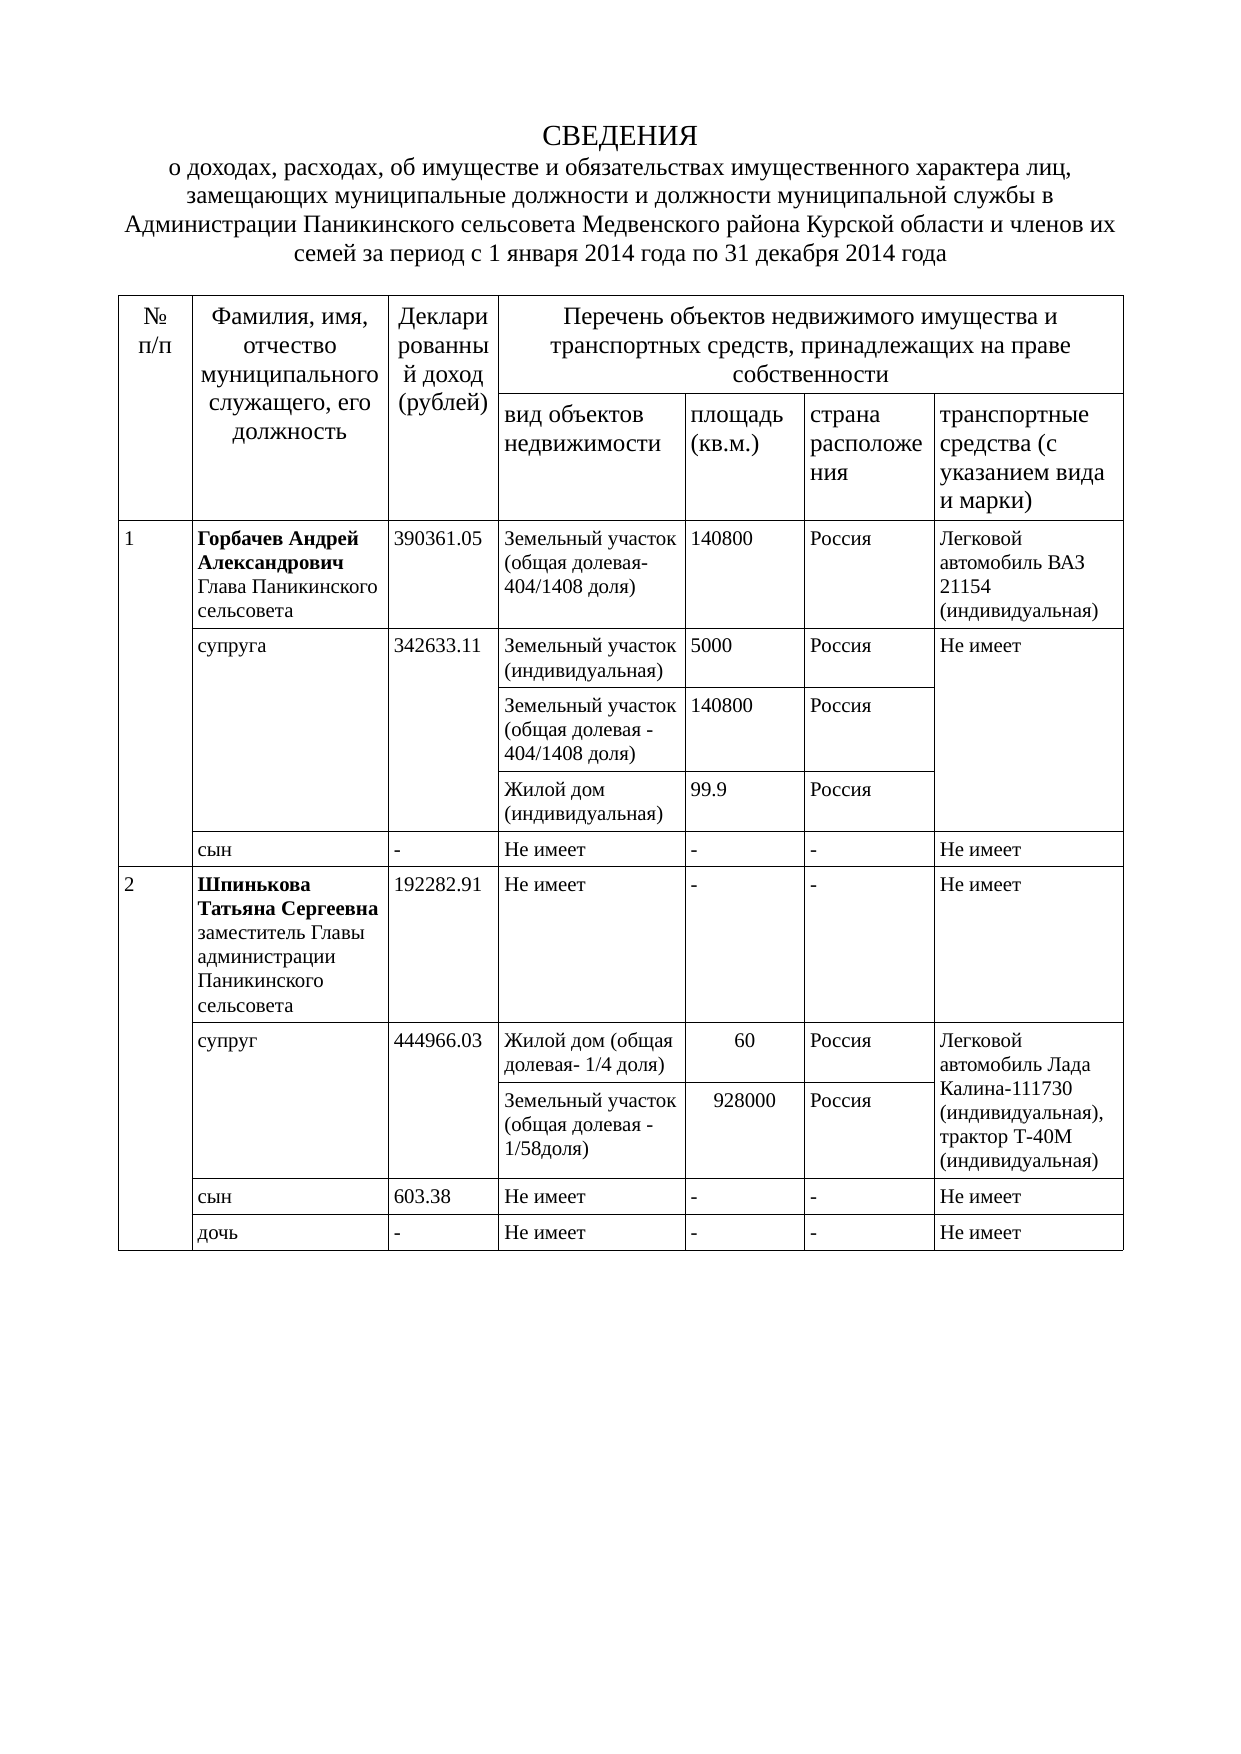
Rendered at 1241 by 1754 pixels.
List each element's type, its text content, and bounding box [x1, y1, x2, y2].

table_cell Россия [805, 1083, 934, 1178]
table_cell - [686, 1179, 804, 1214]
table_cell - [389, 832, 498, 866]
table_cell Земельный участок (общая долевая -1/58доля) [499, 1083, 685, 1178]
table_cell Не имеет [935, 629, 1123, 831]
table_header Перечень объектов недвижимого имущества и транспортных средств, принадлежащих на праве собственности [499, 296, 1123, 393]
table_cell Не имеет [935, 1179, 1123, 1214]
table_cell транспортные средства (с указанием вида и марки) [935, 394, 1123, 520]
table_cell сын [193, 1179, 388, 1214]
table_cell Не имеет [499, 1215, 685, 1249]
table_cell Легковой автомобиль Лада Калина-111730 (индивидуальная), трактор Т-40М (индивидуальная) [935, 1023, 1123, 1178]
table_cell Не имеет [499, 1179, 685, 1214]
table_cell - [805, 832, 934, 866]
table_cell Россия [805, 772, 934, 831]
table_cell Земельный участок (общая долевая- 404/1408 доля) [499, 521, 685, 628]
table_cell 603,38 [389, 1179, 498, 1214]
table_cell 140800 [686, 688, 804, 771]
table_cell - [686, 832, 804, 866]
table_cell - [805, 1215, 934, 1249]
table_cell 5000 [686, 629, 804, 687]
table_cell - [686, 867, 804, 1022]
text о доходах, расходах, об имуществе и обязательствах имущественного характера лиц, замещающих муниципальные должности и должности муниципальной службы в Администрации Паникинского сельсовета Медвенского района Курской области и членов их семей за период с 1 января 2014 года по 31 декабря 2014 года [118, 152, 1122, 267]
table_cell Жилой дом (общая долевая- 1/4 доля) [499, 1023, 685, 1082]
table_cell Россия [805, 688, 934, 771]
table_cell 1 [119, 521, 192, 866]
table_cell - [686, 1215, 804, 1249]
table_header Декларированный доход (рублей) [389, 296, 498, 520]
table_cell Не имеет [935, 832, 1123, 866]
table_cell 2 [119, 867, 192, 1249]
table_cell Легковой автомобиль ВАЗ 21154 (индивидуальная) [935, 521, 1123, 628]
table_cell - [805, 867, 934, 1022]
table_header Фамилия, имя, отчество муниципального служащего, его должность [193, 296, 388, 520]
table_cell дочь [193, 1215, 388, 1249]
table_cell 99,9 [686, 772, 804, 831]
text СВЕДЕНИЯ [118, 118, 1122, 152]
table_cell 390361,05 [389, 521, 498, 628]
table_cell супруг [193, 1023, 388, 1178]
table_cell Земельный участок (индивидуальная) [499, 629, 685, 687]
table_header № п/п [119, 296, 192, 520]
table_cell супруга [193, 629, 388, 831]
table_cell Не имеет [499, 832, 685, 866]
table_cell 342633,11 [389, 629, 498, 831]
table_cell Земельный участок (общая долевая -404/1408 доля) [499, 688, 685, 771]
table_cell страна расположения [805, 394, 934, 520]
table_cell вид объектов недвижимости [499, 394, 685, 520]
table_cell 928000 [686, 1083, 804, 1178]
table_cell Не имеет [935, 1215, 1123, 1249]
table_cell площадь (кв.м.) [686, 394, 804, 520]
table_cell Шпинькова Татьяна Сергеевна заместитель Главы администрации Паникинского сельсовета [193, 867, 388, 1022]
table_cell - [389, 1215, 498, 1249]
table_cell 140800 [686, 521, 804, 628]
table_cell Горбачев Андрей Александрович Глава Паникинского сельсовета [193, 521, 388, 628]
table_cell Жилой дом (индивидуальная) [499, 772, 685, 831]
table_cell Не имеет [935, 867, 1123, 1022]
table_cell 192282,91 [389, 867, 498, 1022]
table_cell 444966,03 [389, 1023, 498, 1178]
table_cell 60 [686, 1023, 804, 1082]
table_cell Не имеет [499, 867, 685, 1022]
table_cell Россия [805, 1023, 934, 1082]
table_cell Россия [805, 521, 934, 628]
table_cell Россия [805, 629, 934, 687]
table_cell сын [193, 832, 388, 866]
table_cell - [805, 1179, 934, 1214]
